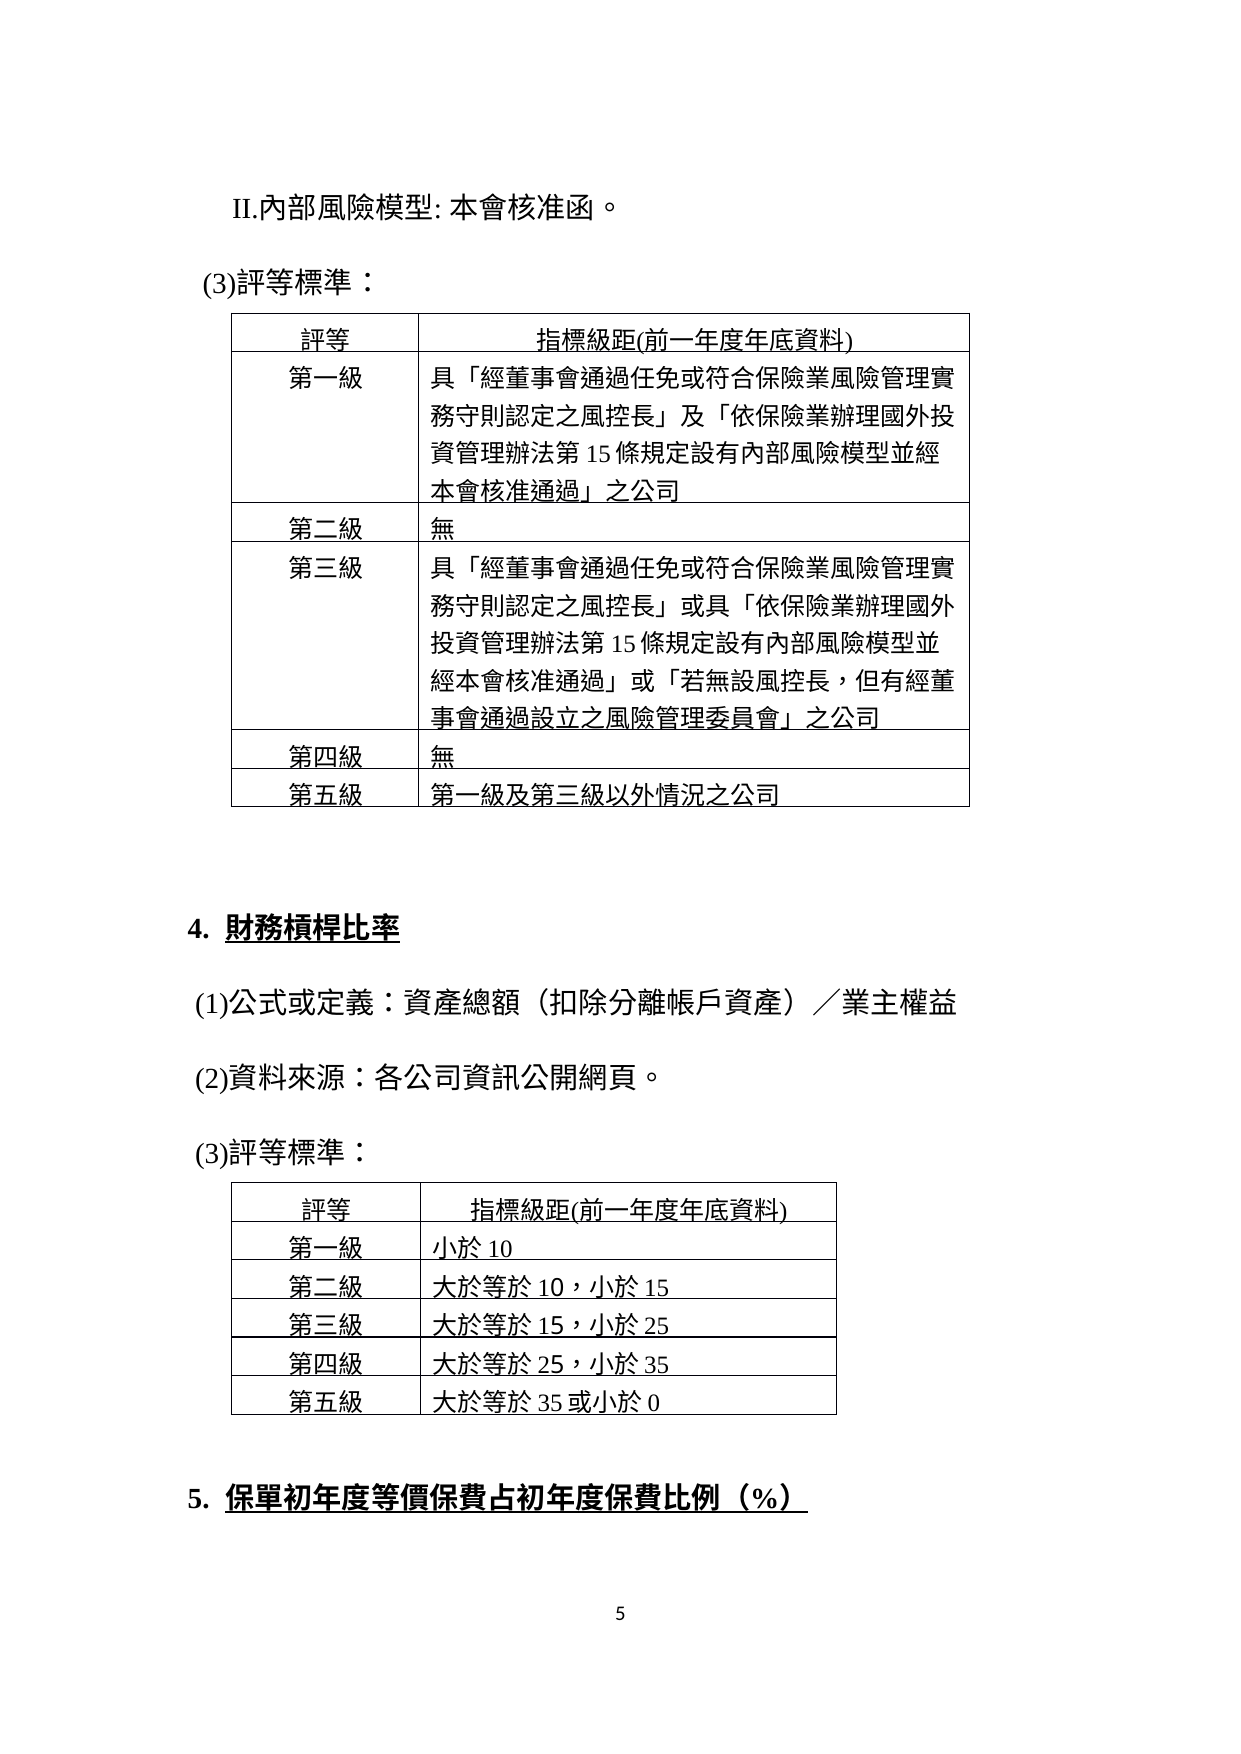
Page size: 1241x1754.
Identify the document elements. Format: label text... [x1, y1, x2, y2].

text (3)評等標準： [187, 237, 1053, 312]
text (3)評等標準： [187, 1107, 1053, 1182]
text (2)資料來源：各公司資訊公開網頁。 [187, 1032, 1053, 1107]
table_cell 第四級 [232, 1338, 420, 1375]
table_cell 第三級 [232, 542, 418, 729]
table_cell 具「經董事會通過任免或符合保險業風險管理實務守則認定之風控長」或具「依保險業辦理國外投資管理辦法第15條規定設有內部風險模型並經本會核准通過」或「若無設風控長，但有經董事會通過設立之風險管理委員會」之公司 [419, 542, 969, 729]
table_cell 大於等於25，小於35 [421, 1338, 836, 1375]
table_cell 具「經董事會通過任免或符合保險業風險管理實務守則認定之風控長」及「依保險業辦理國外投資管理辦法第15條規定設有內部風險模型並經本會核准通過」之公司 [419, 352, 969, 502]
table_header 指標級距(前一年度年底資料) [421, 1183, 836, 1221]
table_cell 第一級 [232, 1222, 420, 1259]
table_cell 第四級 [232, 730, 418, 768]
text (1)公式或定義：資產總額（扣除分離帳戶資產）／業主權益 [187, 957, 1053, 1032]
table_cell 大於等於35或小於0 [421, 1376, 836, 1413]
table_header 指標級距(前一年度年底資料) [419, 314, 969, 351]
table_cell 無 [419, 503, 969, 541]
list 保單初年度等價保費占初年度保費比例（%） [187, 1452, 1053, 1527]
table_cell 大於等於10，小於15 [421, 1260, 836, 1298]
list 財務槓桿比率 [187, 882, 1053, 957]
text II.內部風險模型: 本會核准函。 [187, 162, 1053, 237]
table_cell 第二級 [232, 1260, 420, 1298]
table_cell 第五級 [232, 1376, 420, 1413]
table_header 評等 [232, 1183, 420, 1221]
table_header 評等 [232, 314, 418, 351]
table_cell 大於等於15，小於25 [421, 1299, 836, 1336]
table_cell 第二級 [232, 503, 418, 541]
table_cell 第一級 [232, 352, 418, 502]
table_cell 第五級 [232, 769, 418, 806]
table_cell 第三級 [232, 1299, 420, 1336]
table_cell 無 [419, 730, 969, 768]
table_cell 第一級及第三級以外情況之公司 [419, 769, 969, 806]
table_cell 小於10 [421, 1222, 836, 1259]
